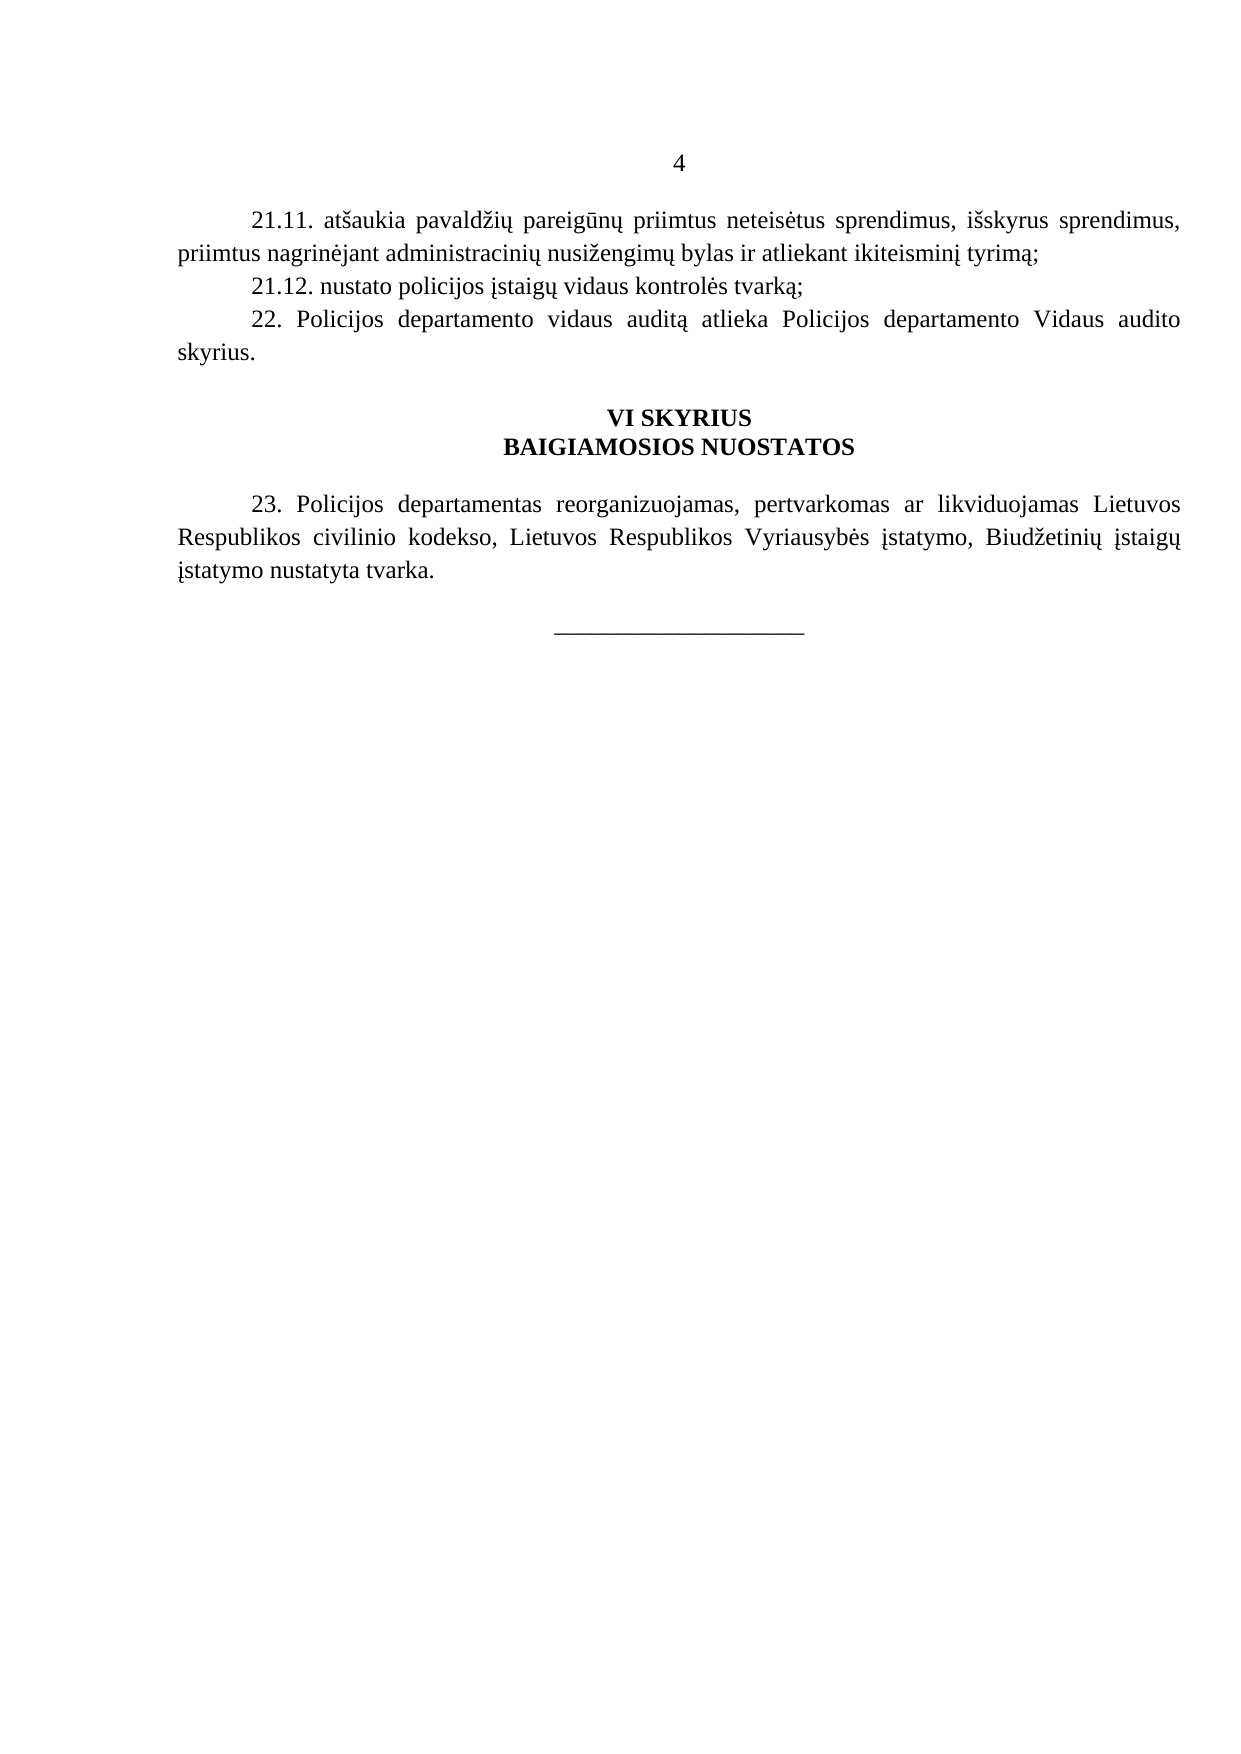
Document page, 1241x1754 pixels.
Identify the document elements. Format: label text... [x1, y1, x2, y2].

text 22. Policijos departamento vidaus auditą atlieka Policijos departamento Vidaus audito skyrius. [177, 304, 1181, 366]
text 21.11. atšaukia pavaldžių pareigūnų priimtus neteisėtus sprendimus, išskyrus sprendimus, priimtus nagrinėjant administracinių nusižengimų bylas ir atliekant ikiteisminį tyrimą; [177, 205, 1181, 267]
text 23. Policijos departamentas reorganizuojamas, pertvarkomas ar likviduojamas Lietuvos Respublikos civilinio kodekso, Lietuvos Respublikos Vyriausybės įstatymo, Biudžetinių įstaigų įstatymo nustatyta tvarka. [177, 489, 1181, 584]
text VI SKYRIUS [177, 403, 1181, 432]
text BAIGIAMOSIOS NUOSTATOS [177, 432, 1181, 461]
text –––––––––––––––––––– [177, 617, 1181, 646]
text 21.12. nustato policijos įstaigų vidaus kontrolės tvarką; [177, 271, 1181, 300]
